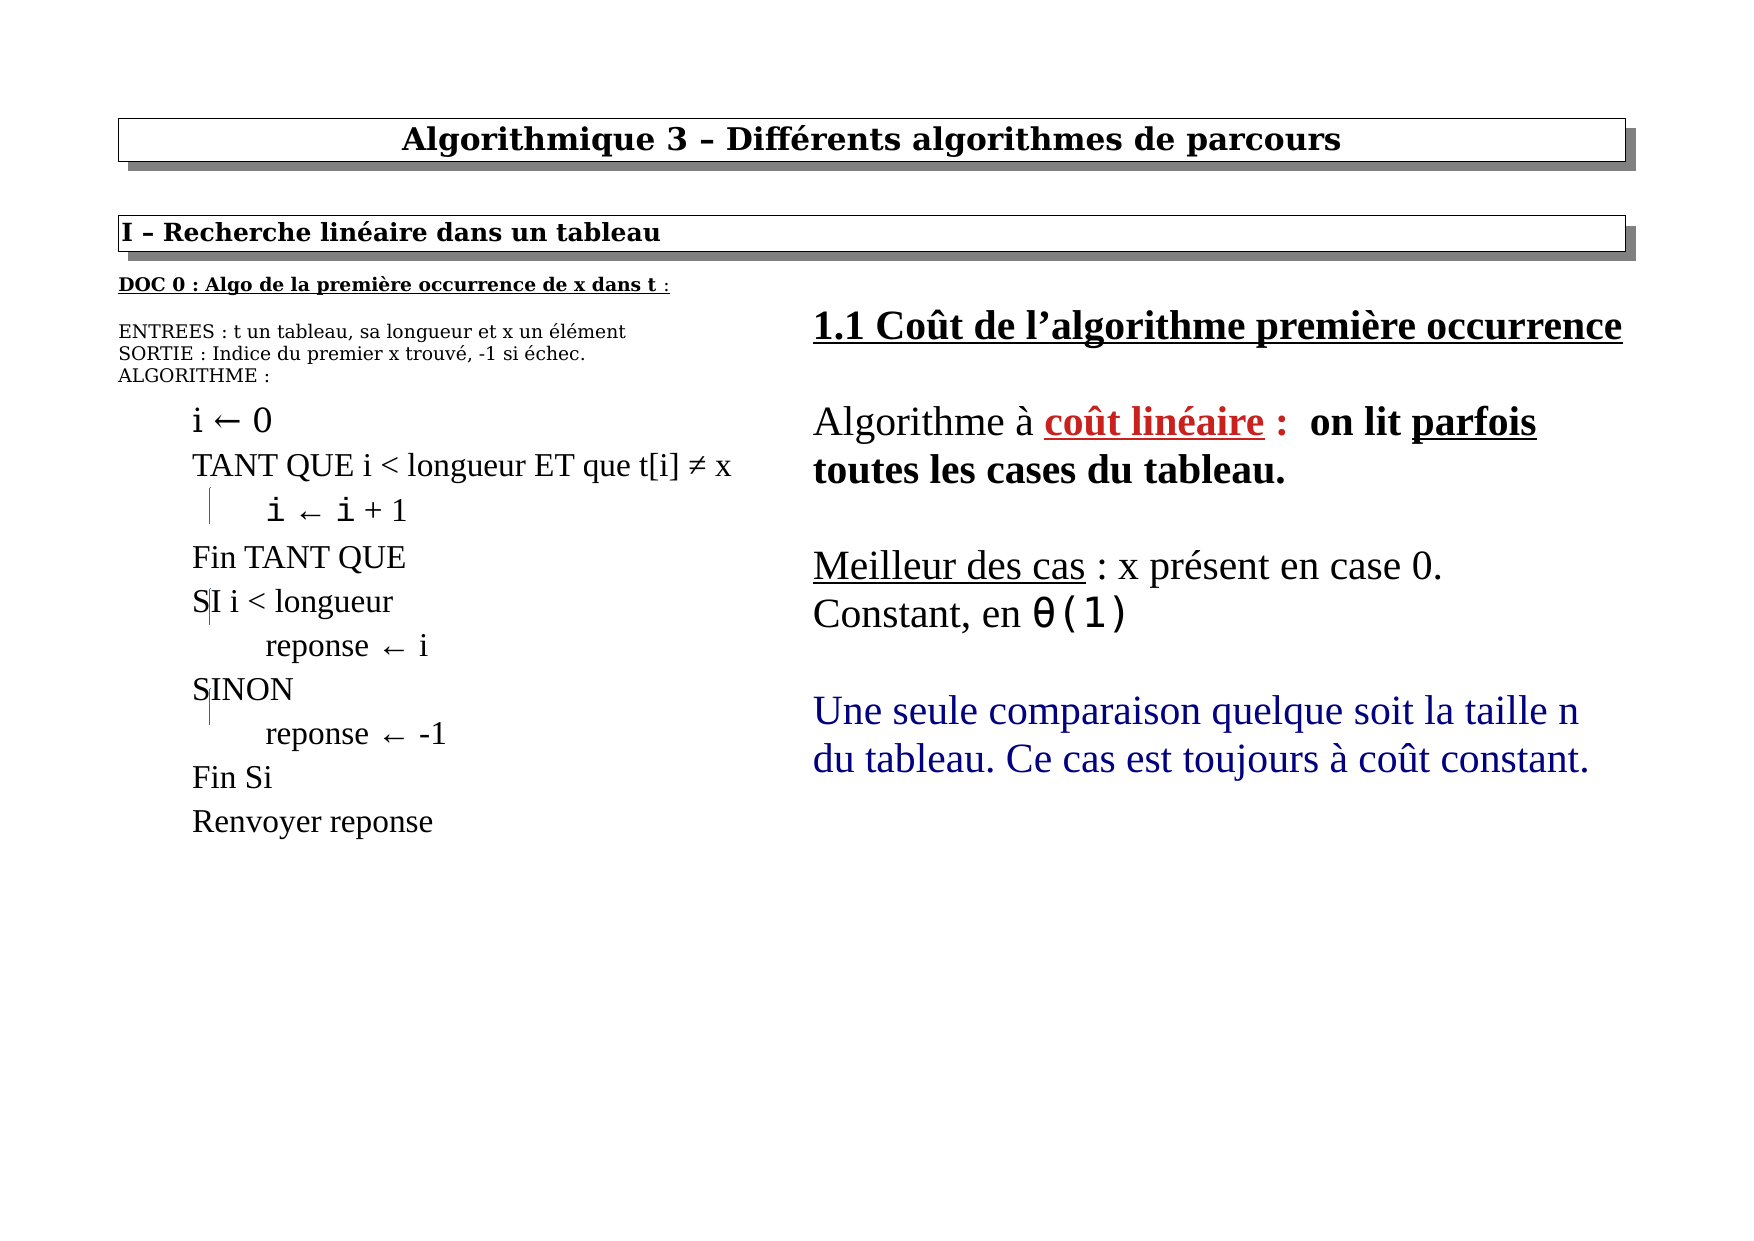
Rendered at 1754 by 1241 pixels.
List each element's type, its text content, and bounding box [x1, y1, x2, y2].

list Renvoyer reponse [162, 802, 1636, 840]
text i ← 0 [118, 401, 1636, 440]
list reponse ← -1 [236, 713, 1636, 752]
list Fin Si [162, 757, 1636, 796]
list Fin TANT QUE [162, 537, 1636, 576]
list SI i < longueur [162, 581, 1636, 619]
text ENTREES : t un tableau, sa longueur et x un élément [1090, 321, 1258, 342]
text ENTREES : t un tableau, sa longueur et x un élément [1263, 321, 1636, 343]
list reponse ← i [236, 625, 1636, 664]
list SINON [162, 669, 1636, 708]
text ALGORITHME : [118, 365, 1636, 387]
text DOC 0 : Algo de la première occurrence de x dans t : [118, 274, 1636, 296]
title Algorithmique 3 – Différents algorithmes de parcours [119, 119, 1625, 161]
text ENTREES : t un tableau, sa longueur et x un élément [118, 321, 1088, 343]
list i ← i + 1 [236, 490, 1636, 531]
text SORTIE : Indice du premier x trouvé, -1 si échec. [118, 343, 1636, 365]
subtitle I – Recherche linéaire dans un tableau [119, 216, 1625, 251]
list TANT QUE i < longueur ET que t[i] ≠ x [162, 446, 1636, 484]
